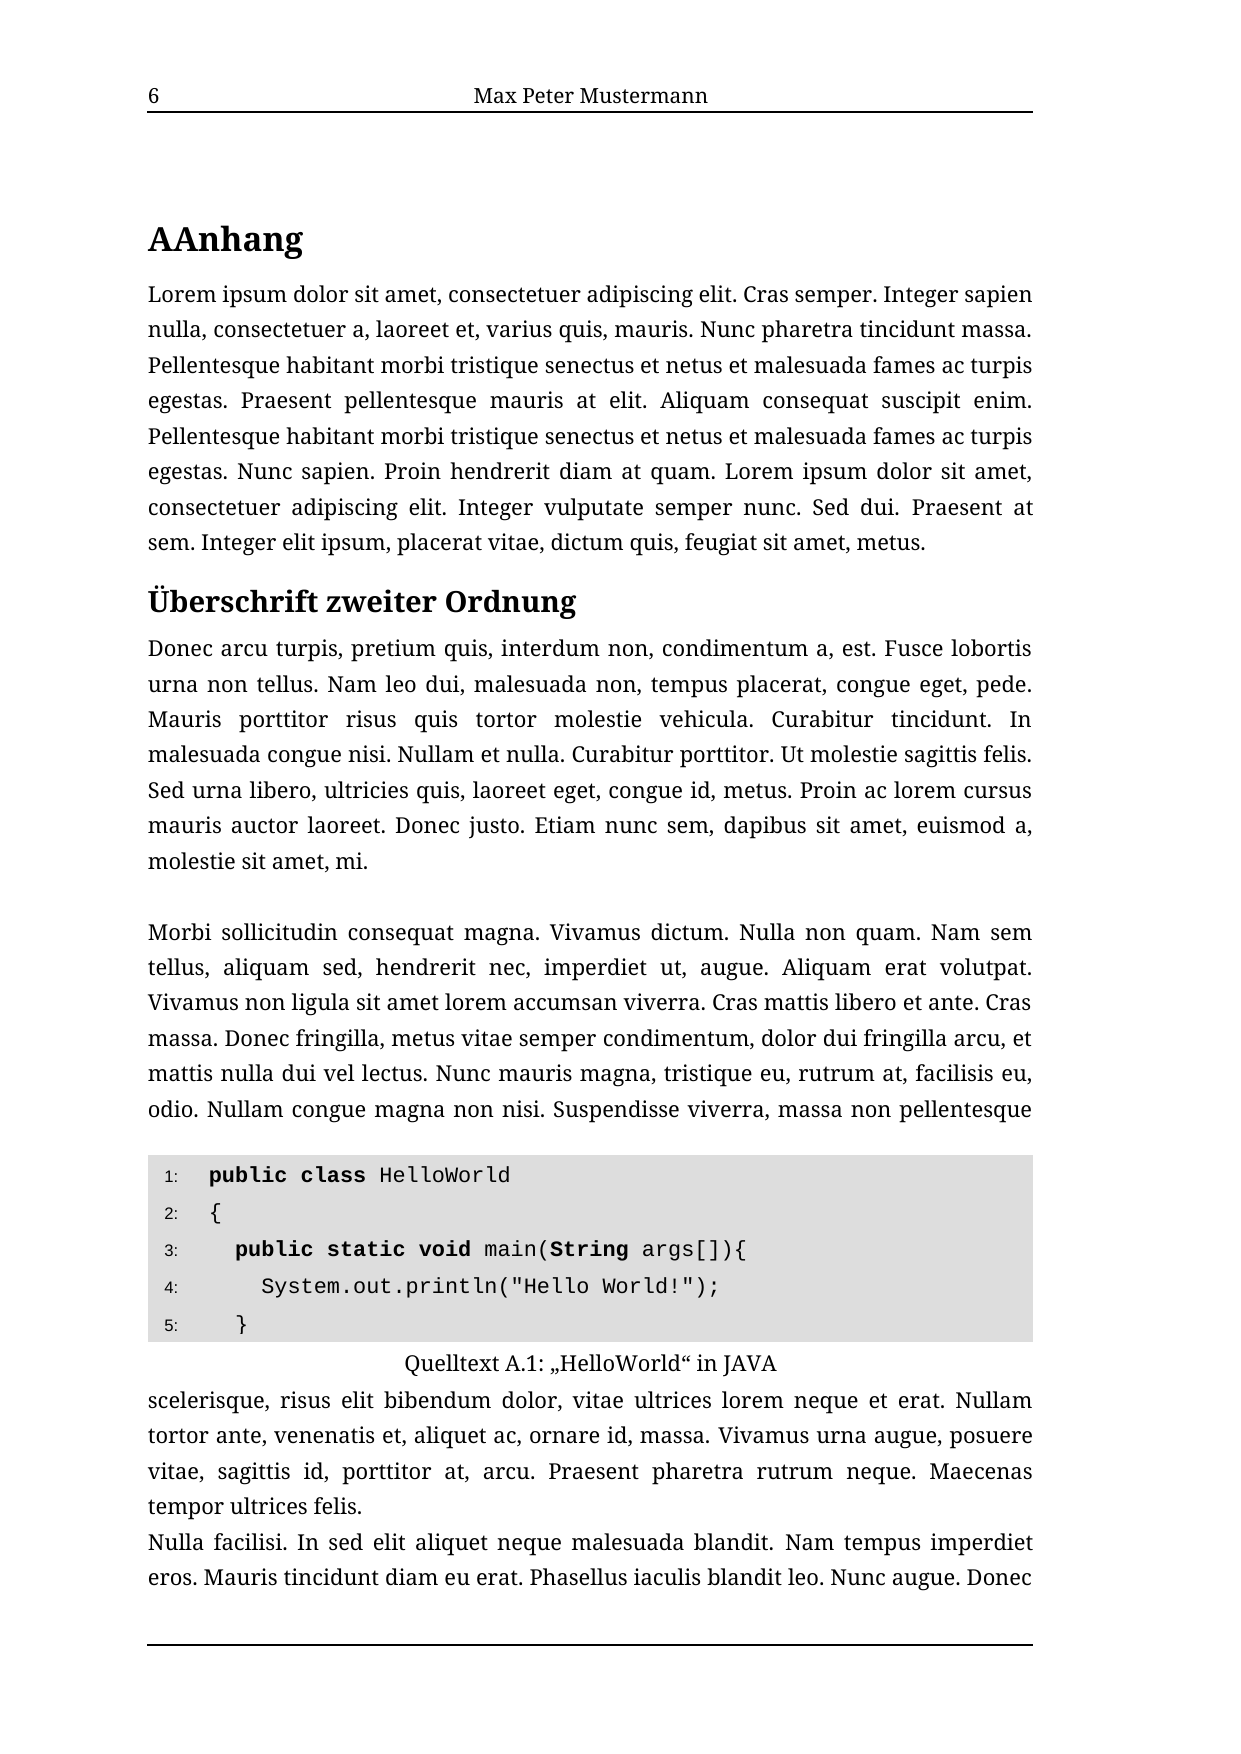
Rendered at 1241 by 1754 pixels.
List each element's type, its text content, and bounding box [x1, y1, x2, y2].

list public static void main(String args[]){ [164, 1238, 1017, 1263]
text Quelltext A.1: „HelloWorld“ in JAVA [149, 1343, 1032, 1378]
list System.out.println("Hello World!"); [164, 1276, 1017, 1300]
text Donec arcu turpis, pretium quis, interdum non, condimentum a, est. Fusce lobortis urna non tellus. Nam leo dui, malesuada non, tempus placerat, congue eget, pede. Mauris porttitor risus quis tortor molestie vehicula. Curabitur tincidunt. In malesuada congue nisi. Nullam et nulla. Curabitur porttitor. Ut molestie sagittis felis. Sed urna libero, ultricies quis, laoreet eget, congue id, metus. Proin ac lorem cursus mauris auctor laoreet. Donec justo. Etiam nunc sem, dapibus sit amet, euismod a, molestie sit amet, mi. [148, 628, 1033, 876]
text Nulla facilisi. In sed elit aliquet neque malesuada blandit. Nam tempus imperdiet eros. Mauris tincidunt diam eu erat. Phasellus iaculis blandit leo. Nunc augue. Donec [148, 1521, 1033, 1592]
list { [164, 1201, 1017, 1226]
text Überschrift zweiter Ordnung [148, 582, 1033, 621]
text scelerisque, risus elit bibendum dolor, vitae ultrices lorem neque et erat. Nullam tortor ante, venenatis et, aliquet ac, ornare id, massa. Vivamus urna augue, posuere vitae, sagittis id, porttitor at, arcu. Praesent pharetra rutrum neque. Maecenas tempor ultrices felis. [148, 1385, 1033, 1521]
list } [164, 1313, 1017, 1333]
list public class HelloWorld [164, 1164, 1017, 1189]
text Morbi sollicitudin consequat magna. Vivamus dictum. Nulla non quam. Nam sem tellus, aliquam sed, hendrerit nec, imperdiet ut, augue. Aliquam erat volutpat. Vivamus non ligula sit amet lorem accumsan viverra. Cras mattis libero et ante. Cras massa. Donec fringilla, metus vitae semper condimentum, dolor dui fringilla arcu, et mattis nulla dui vel lectus. Nunc mauris magna, tristique eu, rutrum at, facilisis eu, odio. Nullam congue magna non nisi. Suspendisse viverra, massa non pellentesque [148, 911, 1033, 1155]
list Anhang [148, 215, 1033, 261]
text Lorem ipsum dolor sit amet, consectetuer adipiscing elit. Cras semper. Integer sapien nulla, consectetuer a, laoreet et, varius quis, mauris. Nunc pharetra tincidunt massa. Pellentesque habitant morbi tristique senectus et netus et malesuada fames ac turpis egestas. Praesent pellentesque mauris at elit. Aliquam consequat suscipit enim. Pellentesque habitant morbi tristique senectus et netus et malesuada fames ac turpis egestas. Nunc sapien. Proin hendrerit diam at quam. Lorem ipsum dolor sit amet, consectetuer adipiscing elit. Integer vulputate semper nunc. Sed dui. Praesent at sem. Integer elit ipsum, placerat vitae, dictum quis, feugiat sit amet, metus. [148, 273, 1033, 557]
